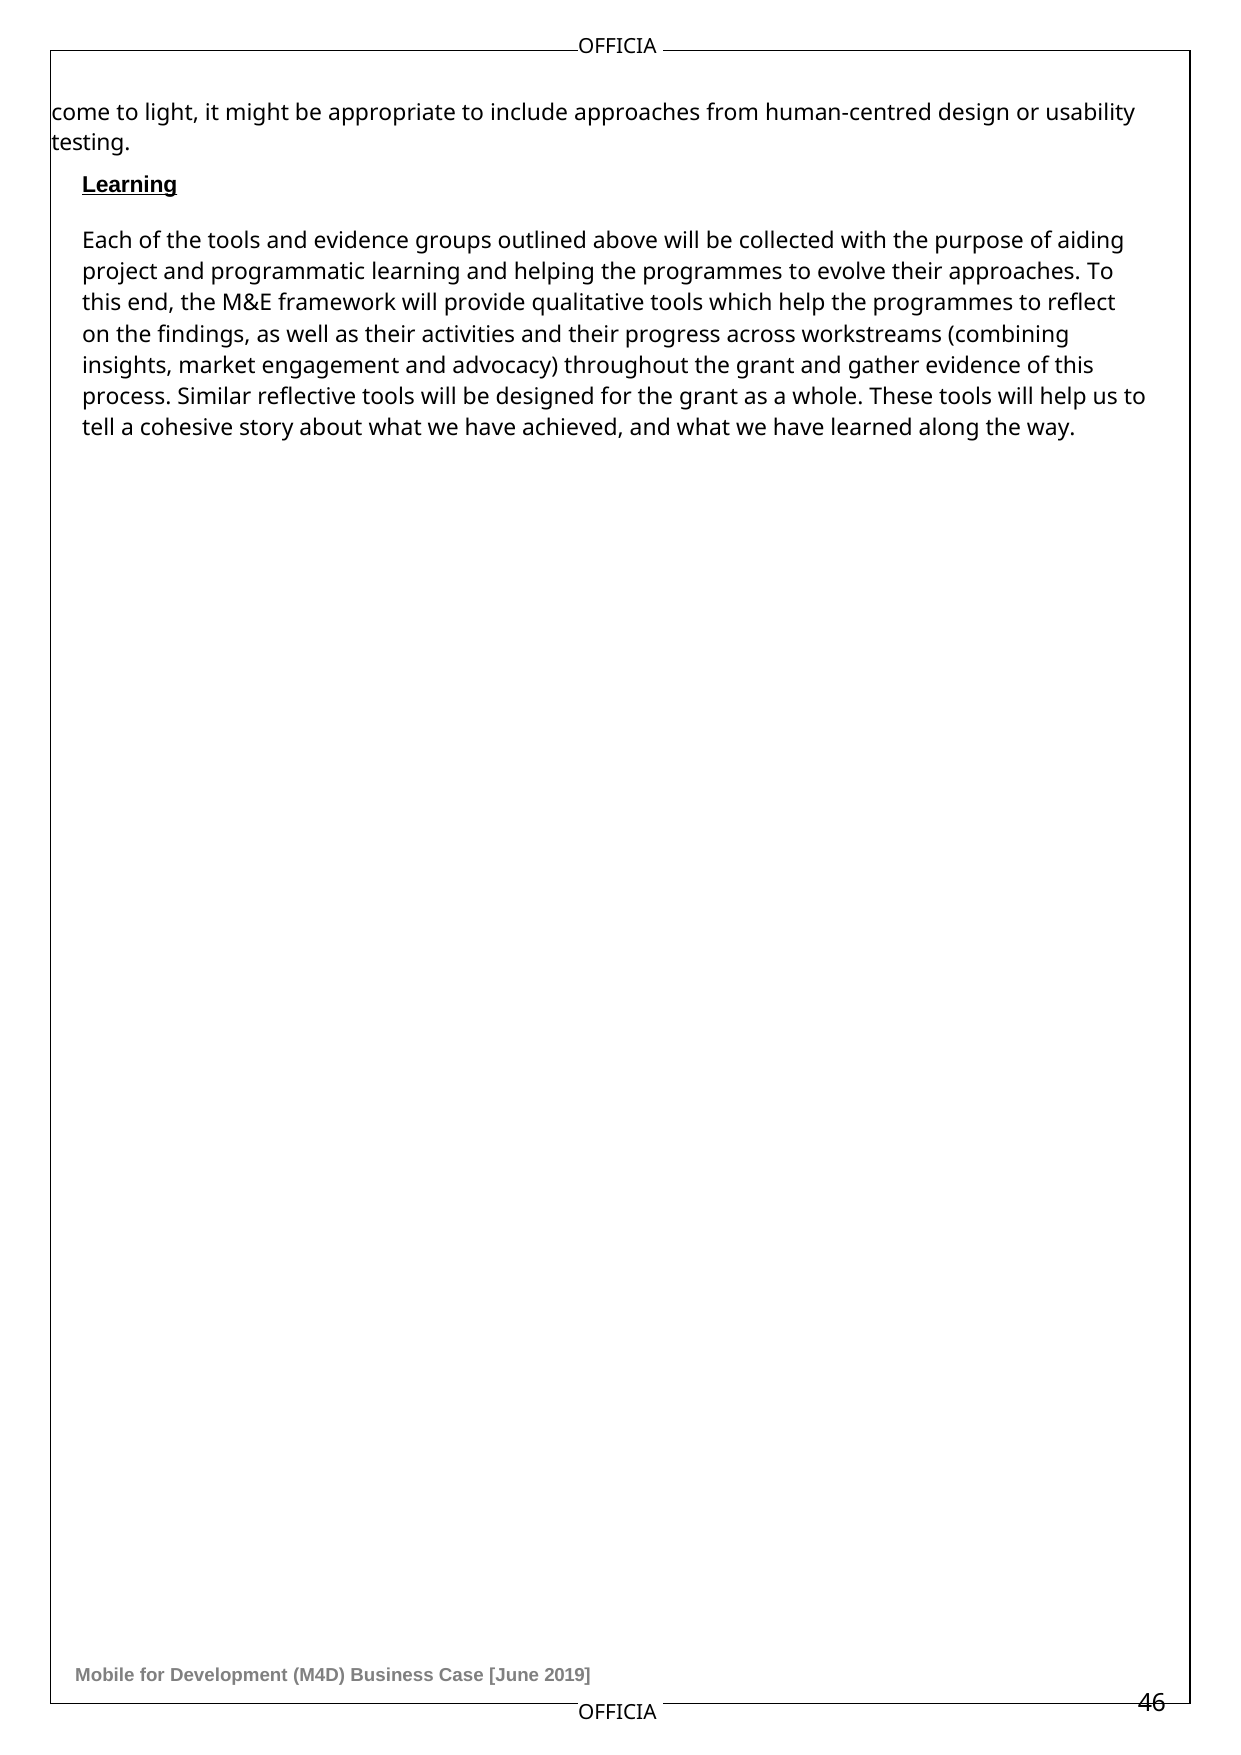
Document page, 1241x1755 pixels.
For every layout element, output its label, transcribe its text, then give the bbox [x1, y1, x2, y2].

list come to light, it might be appropriate to include approaches from human-centred design or usability testing. [51, 96, 1148, 157]
text Each of the tools and evidence groups outlined above will be collected with the purpose of aiding project and programmatic learning and helping the programmes to evolve their approaches. To this end, the M&E framework will provide qualitative tools which help the programmes to reflect on the findings, as well as their activities and their progress across workstreams (combining insights, market engagement and advocacy) throughout the grant and gather evidence of this process. Similar reflective tools will be designed for the grant as a whole. These tools will help us to tell a cohesive story about what we have achieved, and what we have learned along the way. [82, 224, 1149, 443]
subtitle Learning [82, 171, 1189, 197]
